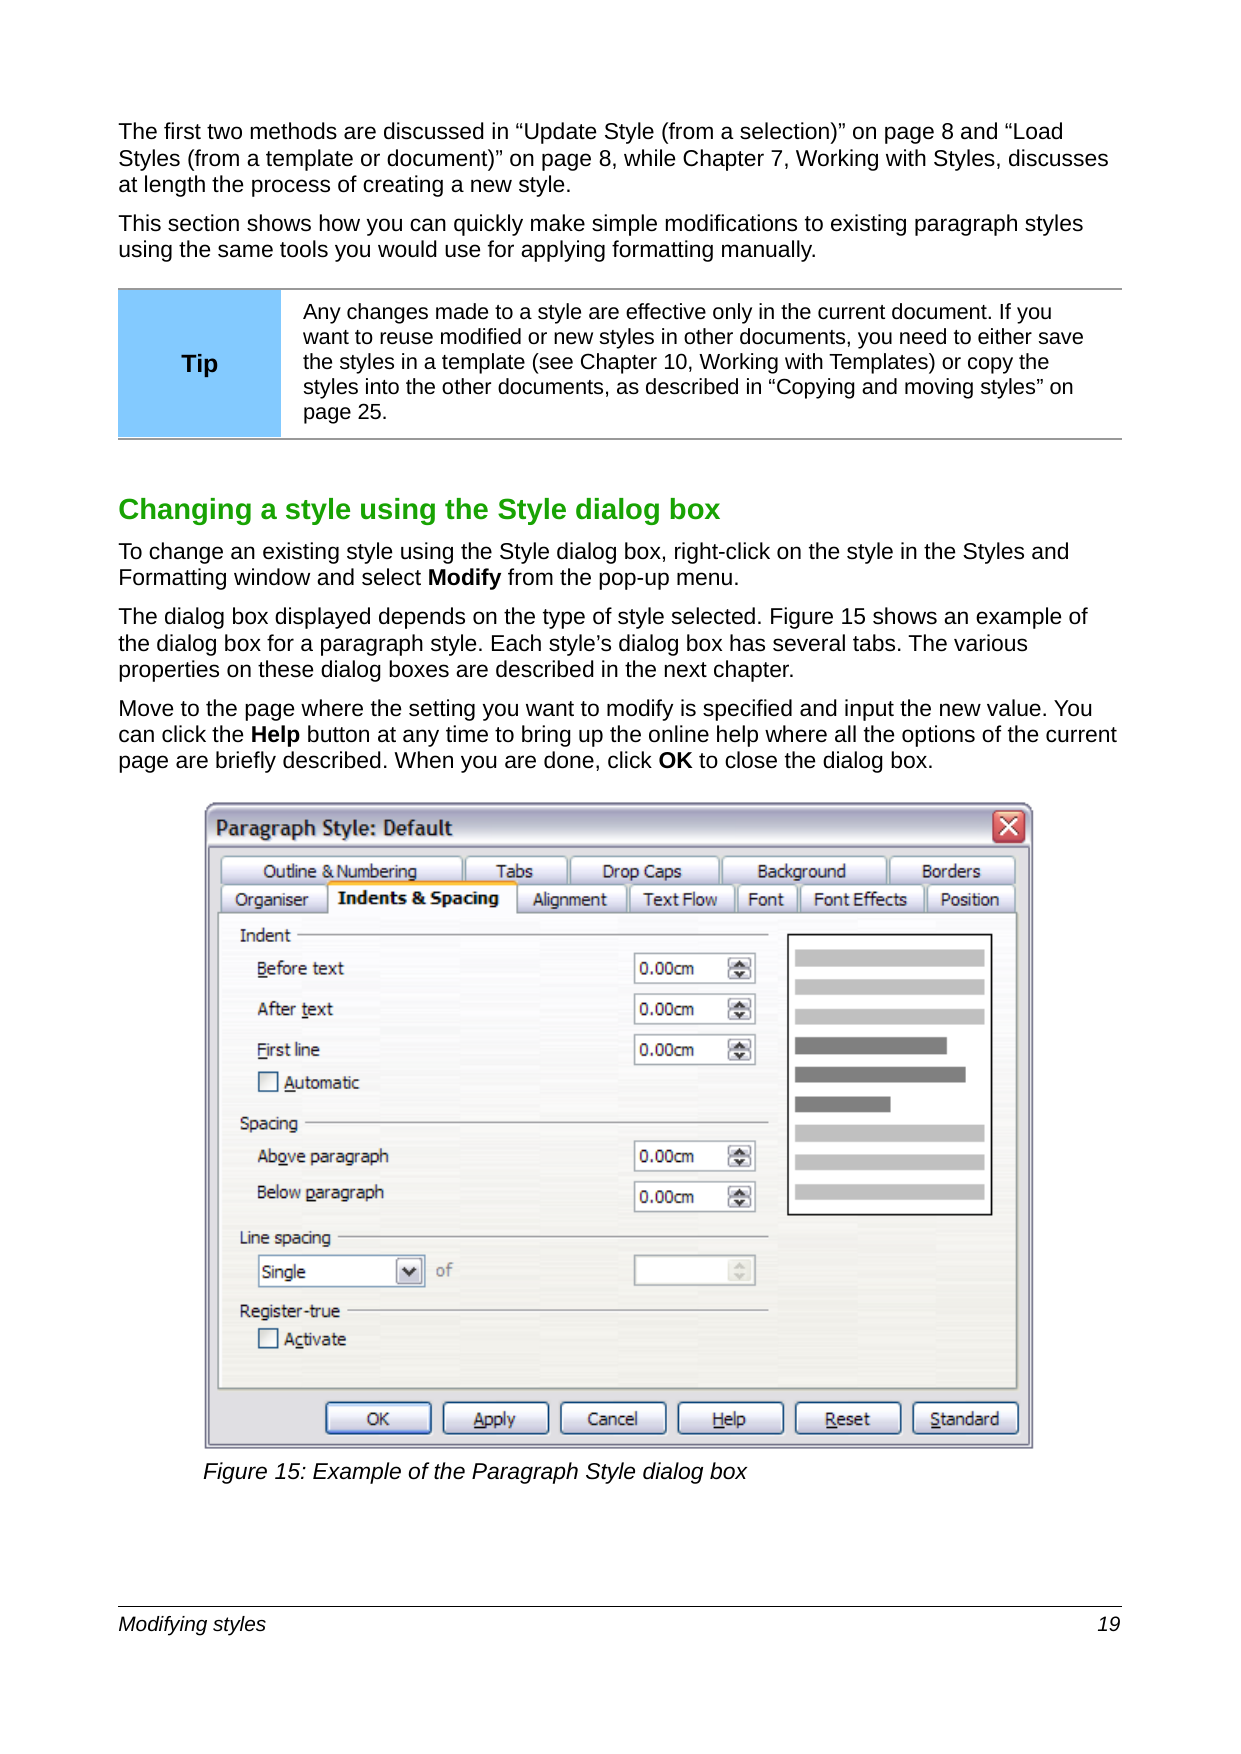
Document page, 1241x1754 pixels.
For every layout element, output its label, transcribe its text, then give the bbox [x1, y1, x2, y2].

text Figure 15: Example of the Paragraph Style dialog box [203, 1458, 1037, 1485]
table_header Any changes made to a style are effective only in the current document. If you want to reuse modified or new styles in other documents, you need to either save the styles in a template (see Chapter 10, Working with Templates) or copy the styles into the other documents, as described in “Copying and moving styles” on page 25. [281, 290, 1122, 437]
text To change an existing style using the Style dialog box, right-click on the style in the Styles and Formatting window and select Modify from the pop-up menu. [118, 538, 1122, 591]
subtitle Changing a style using the Style dialog box [118, 492, 1122, 526]
picture [202, 798, 1038, 1452]
text This section shows how you can quickly make simple modifications to existing paragraph styles using the same tools you would use for applying formatting manually. [118, 210, 1122, 262]
text Move to the page where the setting you want to modify is specified and input the new value. You can click the Help button at any time to bring up the online help where all the options of the current page are briefly described. When you are done, click OK to close the dialog box. [118, 695, 1122, 774]
text The first two methods are discussed in “Update Style (from a selection)” on page 8 and “Load Styles (from a template or document)” on page 8, while Chapter 7, Working with Styles, discusses at length the process of creating a new style. [118, 118, 1122, 197]
table_header Tip [118, 290, 281, 437]
text The dialog box displayed depends on the type of style selected. Figure 15 shows an example of the dialog box for a paragraph style. Each style’s dialog box has several tabs. The various properties on these dialog boxes are described in the next chapter. [118, 603, 1122, 682]
